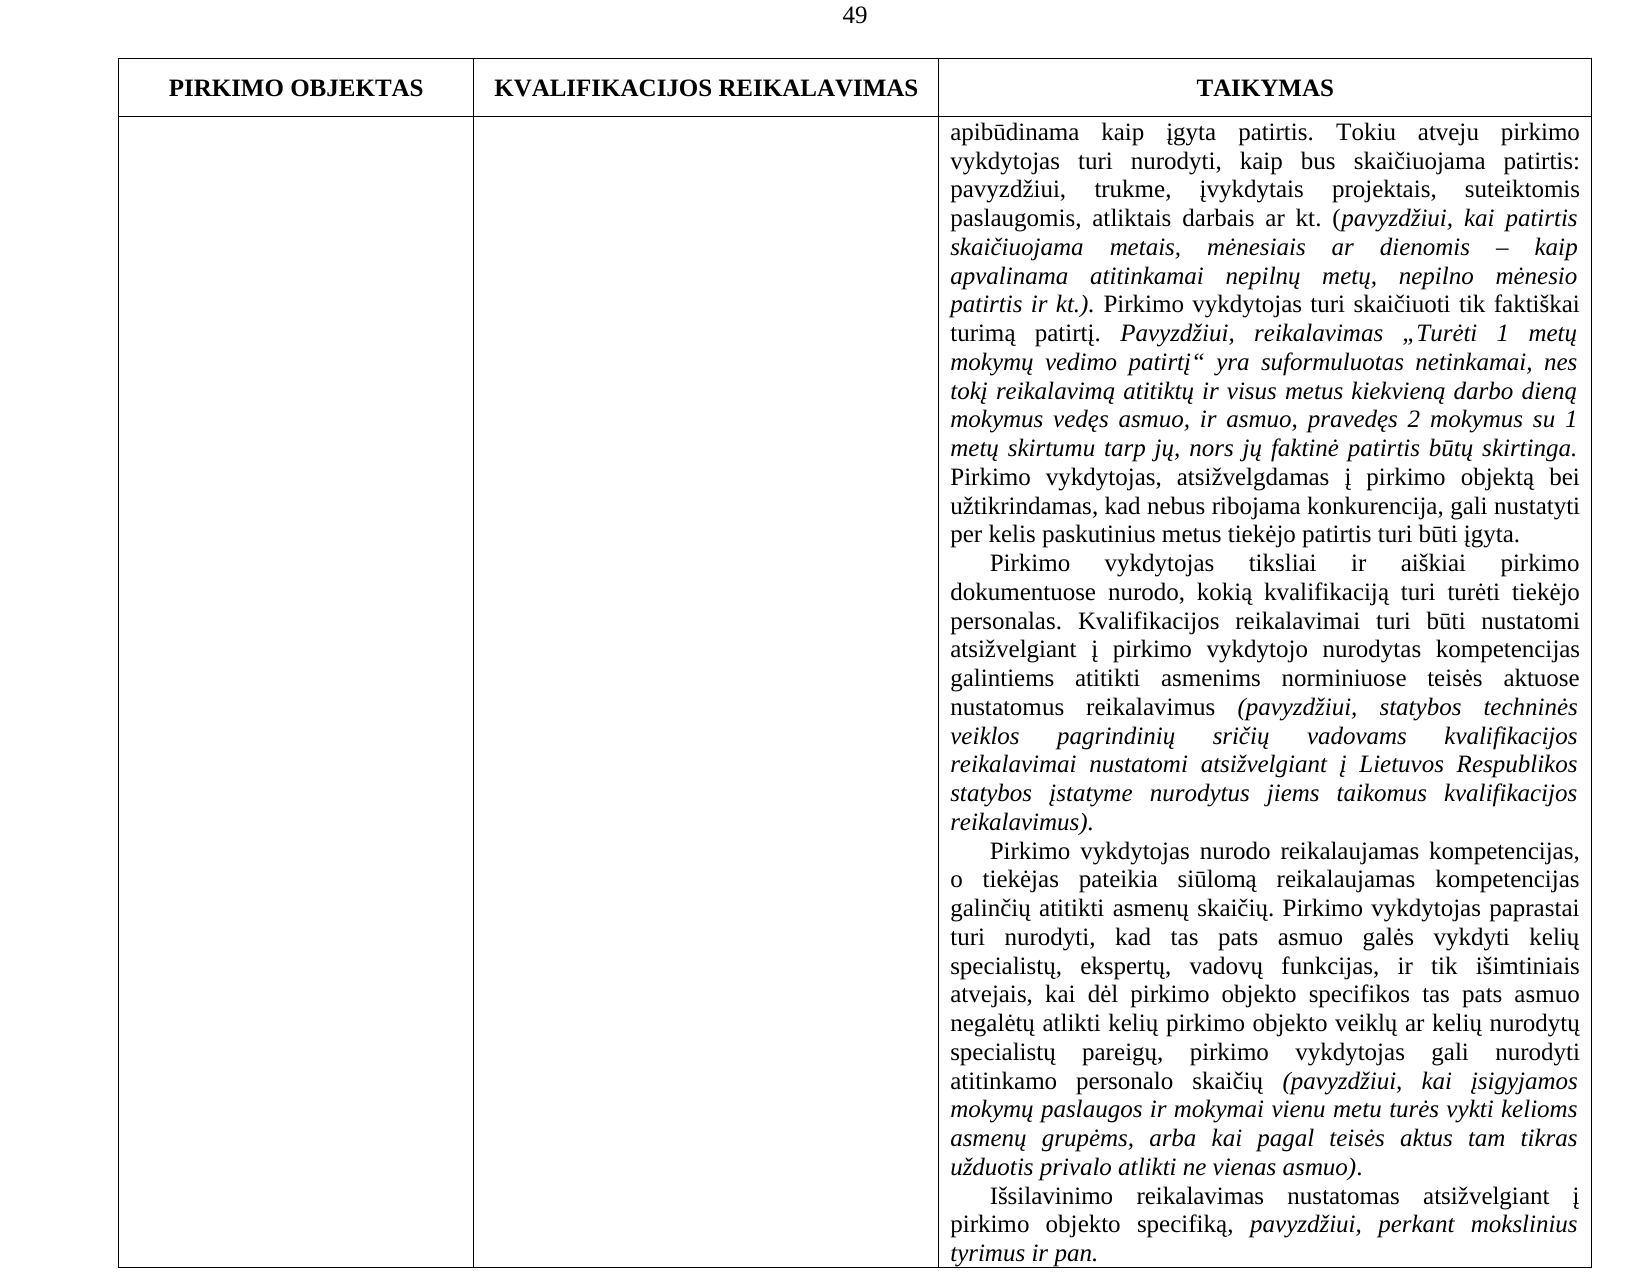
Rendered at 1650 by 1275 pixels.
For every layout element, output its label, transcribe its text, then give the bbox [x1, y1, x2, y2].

table_header TAIKYMAS [939, 59, 1591, 116]
table_cell [474, 117, 938, 1267]
table_cell [119, 117, 473, 1267]
table_header PIRKIMO OBJEKTAS [119, 59, 473, 116]
table_cell apibūdinama kaip įgyta patirtis. Tokiu atveju pirkimo vykdytojas turi nurodyti, kaip bus skaičiuojama patirtis: pavyzdžiui, trukme, įvykdytais projektais, suteiktomis paslaugomis, atliktais darbais ar kt. (pavyzdžiui, kai patirtis skaičiuojama metais, mėnesiais ar dienomis – kaip apvalinama atitinkamai nepilnų metų, nepilno mėnesio patirtis ir kt.). Pirkimo vykdytojas turi skaičiuoti tik faktiškai turimą patirtį. Pavyzdžiui, reikalavimas „Turėti 1 metų mokymų vedimo patirtį“ yra suformuluotas netinkamai, nes tokį reikalavimą atitiktų ir visus metus kiekvieną darbo dieną mokymus vedęs asmuo, ir asmuo, pravedęs 2 mokymus su 1 metų skirtumu tarp jų, nors jų faktinė patirtis būtų skirtinga. Pirkimo vykdytojas, atsižvelgdamas į pirkimo objektą bei užtikrindamas, kad nebus ribojama konkurencija, gali nustatyti per kelis paskutinius metus tiekėjo patirtis turi būti įgyta. Pirkimo vykdytojas tiksliai ir aiškiai pirkimo dokumentuose nurodo, kokią kvalifikaciją turi turėti tiekėjo personalas. Kvalifikacijos reikalavimai turi būti nustatomi atsižvelgiant į pirkimo vykdytojo nurodytas kompetencijas galintiems atitikti asmenims norminiuose teisės aktuose nustatomus reikalavimus (pavyzdžiui, statybos techninės veiklos pagrindinių sričių vadovams kvalifikacijos reikalavimai nustatomi atsižvelgiant į Lietuvos Respublikos statybos įstatyme nurodytus jiems taikomus kvalifikacijos reikalavimus). Pirkimo vykdytojas nurodo reikalaujamas kompetencijas, o tiekėjas pateikia siūlomą reikalaujamas kompetencijas galinčių atitikti asmenų skaičių. Pirkimo vykdytojas paprastai turi nurodyti, kad tas pats asmuo galės vykdyti kelių specialistų, ekspertų, vadovų funkcijas, ir tik išimtiniais atvejais, kai dėl pirkimo objekto specifikos tas pats asmuo negalėtų atlikti kelių pirkimo objekto veiklų ar kelių nurodytų specialistų pareigų, pirkimo vykdytojas gali nurodyti atitinkamo personalo skaičių (pavyzdžiui, kai įsigyjamos mokymų paslaugos ir mokymai vienu metu turės vykti kelioms asmenų grupėms, arba kai pagal teisės aktus tam tikras užduotis privalo atlikti ne vienas asmuo). Išsilavinimo reikalavimas nustatomas atsižvelgiant į pirkimo objekto specifiką, pavyzdžiui, perkant mokslinius tyrimus ir pan. [939, 117, 1591, 1267]
table_header KVALIFIKACIJOS REIKALAVIMAS [474, 59, 938, 116]
